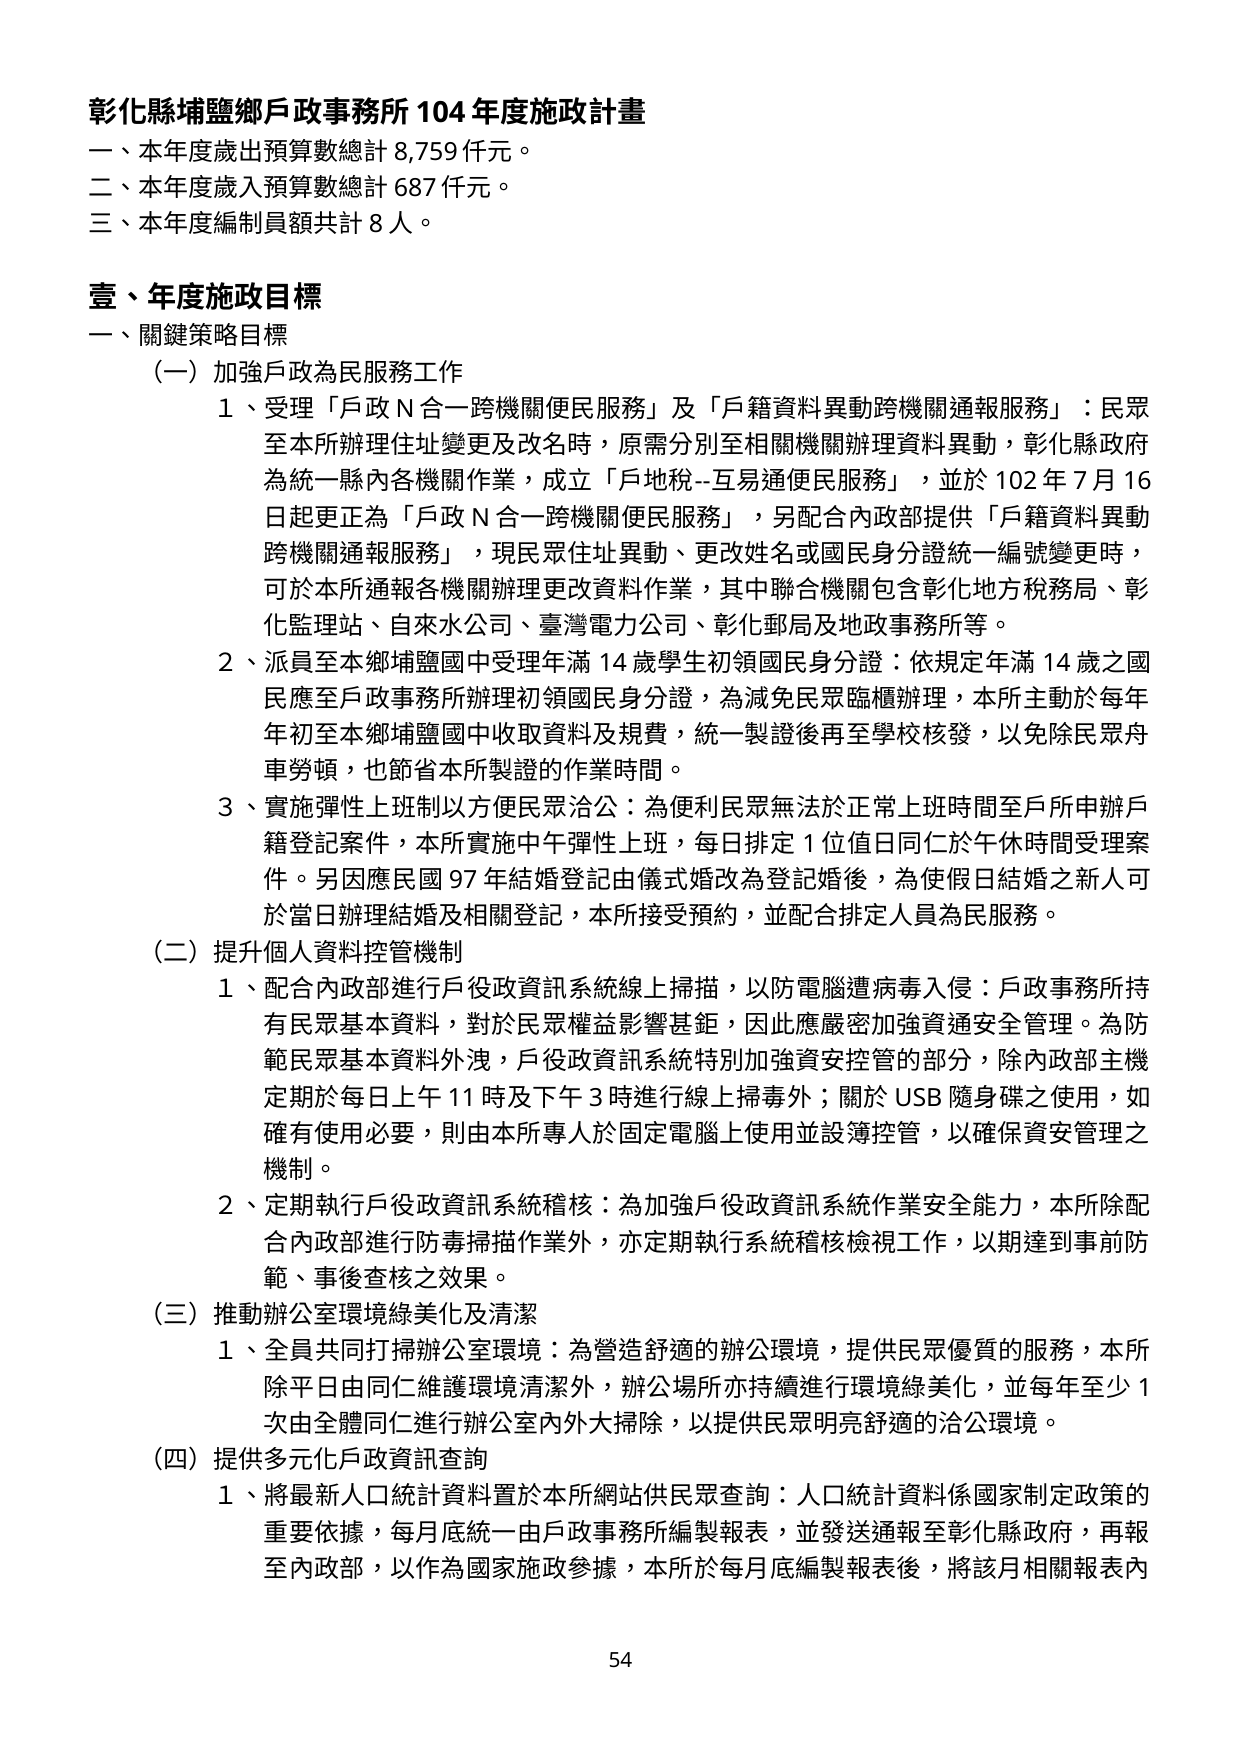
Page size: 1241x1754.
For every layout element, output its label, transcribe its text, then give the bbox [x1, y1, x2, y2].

text 一、本年度歲出預算數總計8,759仟元。 [89, 131, 1152, 167]
text （一）加強戶政為民服務工作 [139, 352, 1152, 388]
text （二）提升個人資料控管機制 [139, 932, 1152, 968]
text １、將最新人口統計資料置於本所網站供民眾查詢：人口統計資料係國家制定政策的重要依據，每月底統一由戶政事務所編製報表，並發送通報至彰化縣政府，再報至內政部，以作為國家施政參據，本所於每月底編製報表後，將該月相關報表內 [214, 1476, 1152, 1584]
text 二、本年度歲入預算數總計687仟元。 [89, 167, 1152, 203]
text 壹、年度施政目標 [89, 274, 1152, 316]
text １、受理「戶政N合一跨機關便民服務」及「戶籍資料異動跨機關通報服務」：民眾至本所辦理住址變更及改名時，原需分別至相關機關辦理資料異動，彰化縣政府為統一縣內各機關作業，成立「戶地稅--互易通便民服務」，並於102年7月16日起更正為「戶政N合一跨機關便民服務」，另配合內政部提供「戶籍資料異動跨機關通報服務」，現民眾住址異動、更改姓名或國民身分證統一編號變更時，可於本所通報各機關辦理更改資料作業，其中聯合機關包含彰化地方稅務局、彰化監理站、自來水公司、臺灣電力公司、彰化郵局及地政事務所等。 [214, 388, 1152, 642]
text １、配合內政部進行戶役政資訊系統線上掃描，以防電腦遭病毒入侵：戶政事務所持有民眾基本資料，對於民眾權益影響甚鉅，因此應嚴密加強資通安全管理。為防範民眾基本資料外洩，戶役政資訊系統特別加強資安控管的部分，除內政部主機定期於每日上午11時及下午3時進行線上掃毒外；關於USB隨身碟之使用，如確有使用必要，則由本所專人於固定電腦上使用並設簿控管，以確保資安管理之機制。 [214, 968, 1152, 1186]
text （三）推動辦公室環境綠美化及清潔 [139, 1294, 1152, 1331]
text 一、關鍵策略目標 [89, 316, 1152, 352]
text 彰化縣埔鹽鄉戶政事務所104年度施政計畫 [89, 89, 1152, 131]
text ３、實施彈性上班制以方便民眾洽公：為便利民眾無法於正常上班時間至戶所申辦戶籍登記案件，本所實施中午彈性上班，每日排定1位值日同仁於午休時間受理案件。另因應民國97年結婚登記由儀式婚改為登記婚後，為使假日結婚之新人可於當日辦理結婚及相關登記，本所接受預約，並配合排定人員為民服務。 [214, 787, 1152, 932]
text 三、本年度編制員額共計8人。 [89, 203, 1152, 240]
text １、全員共同打掃辦公室環境：為營造舒適的辦公環境，提供民眾優質的服務，本所除平日由同仁維護環境清潔外，辦公場所亦持續進行環境綠美化，並每年至少1次由全體同仁進行辦公室內外大掃除，以提供民眾明亮舒適的洽公環境。 [214, 1331, 1152, 1439]
text （四）提供多元化戶政資訊查詢 [139, 1439, 1152, 1476]
text ２、定期執行戶役政資訊系統稽核：為加強戶役政資訊系統作業安全能力，本所除配合內政部進行防毒掃描作業外，亦定期執行系統稽核檢視工作，以期達到事前防範、事後查核之效果。 [214, 1186, 1152, 1294]
text ２、派員至本鄉埔鹽國中受理年滿14歲學生初領國民身分證：依規定年滿14歲之國民應至戶政事務所辦理初領國民身分證，為減免民眾臨櫃辦理，本所主動於每年年初至本鄉埔鹽國中收取資料及規費，統一製證後再至學校核發，以免除民眾舟車勞頓，也節省本所製證的作業時間。 [214, 642, 1152, 787]
